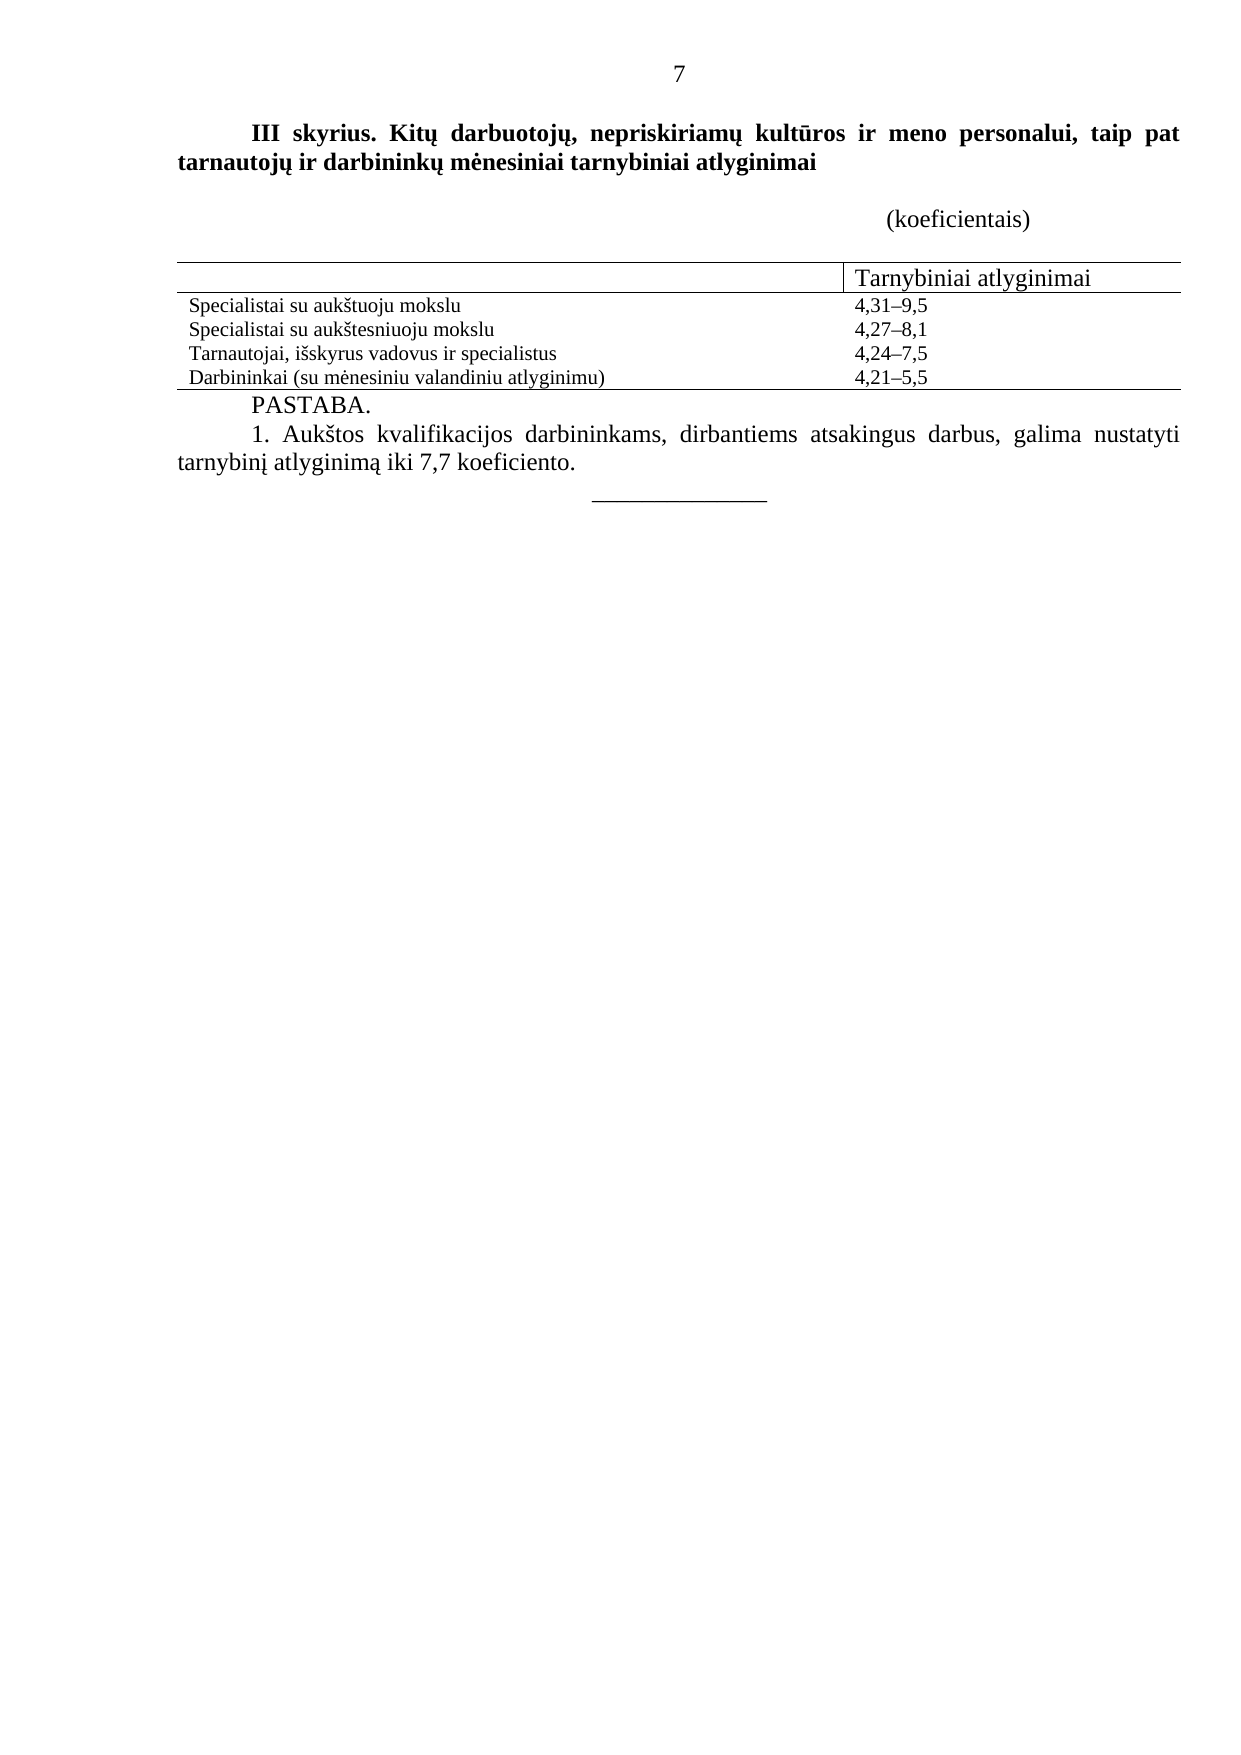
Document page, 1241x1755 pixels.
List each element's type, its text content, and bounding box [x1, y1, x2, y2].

table_cell 4,27–8,1 [843, 317, 1181, 341]
text 1. Aukštos kvalifikacijos darbininkams, dirbantiems atsakingus darbus, galima nustatyti tarnybinį atlyginimą iki 7,7 koeficiento. [177, 419, 1181, 476]
text III skyrius. Kitų darbuotojų, nepriskiriamų kultūros ir meno personalui, taip pat tarnautojų ir darbininkų mėnesiniai tarnybiniai atlyginimai [177, 118, 1181, 176]
text ______________ [177, 476, 1181, 505]
table_cell 4,24–7,5 [843, 341, 1181, 365]
table_cell 4,21–5,5 [843, 365, 1181, 389]
table_cell Specialistai su aukštuoju mokslu [177, 293, 843, 317]
text (koeficientais) [177, 204, 1181, 233]
text PASTABA. [177, 390, 1181, 419]
table_header Tarnybiniai atlyginimai [844, 263, 1181, 292]
table_cell Darbininkai (su mėnesiniu valandiniu atlyginimu) [177, 365, 843, 389]
table_cell Tarnautojai, išskyrus vadovus ir specialistus [177, 341, 843, 365]
table_cell 4,31–9,5 [843, 293, 1181, 317]
table_cell Specialistai su aukštesniuoju mokslu [177, 317, 843, 341]
table_header [177, 263, 843, 292]
